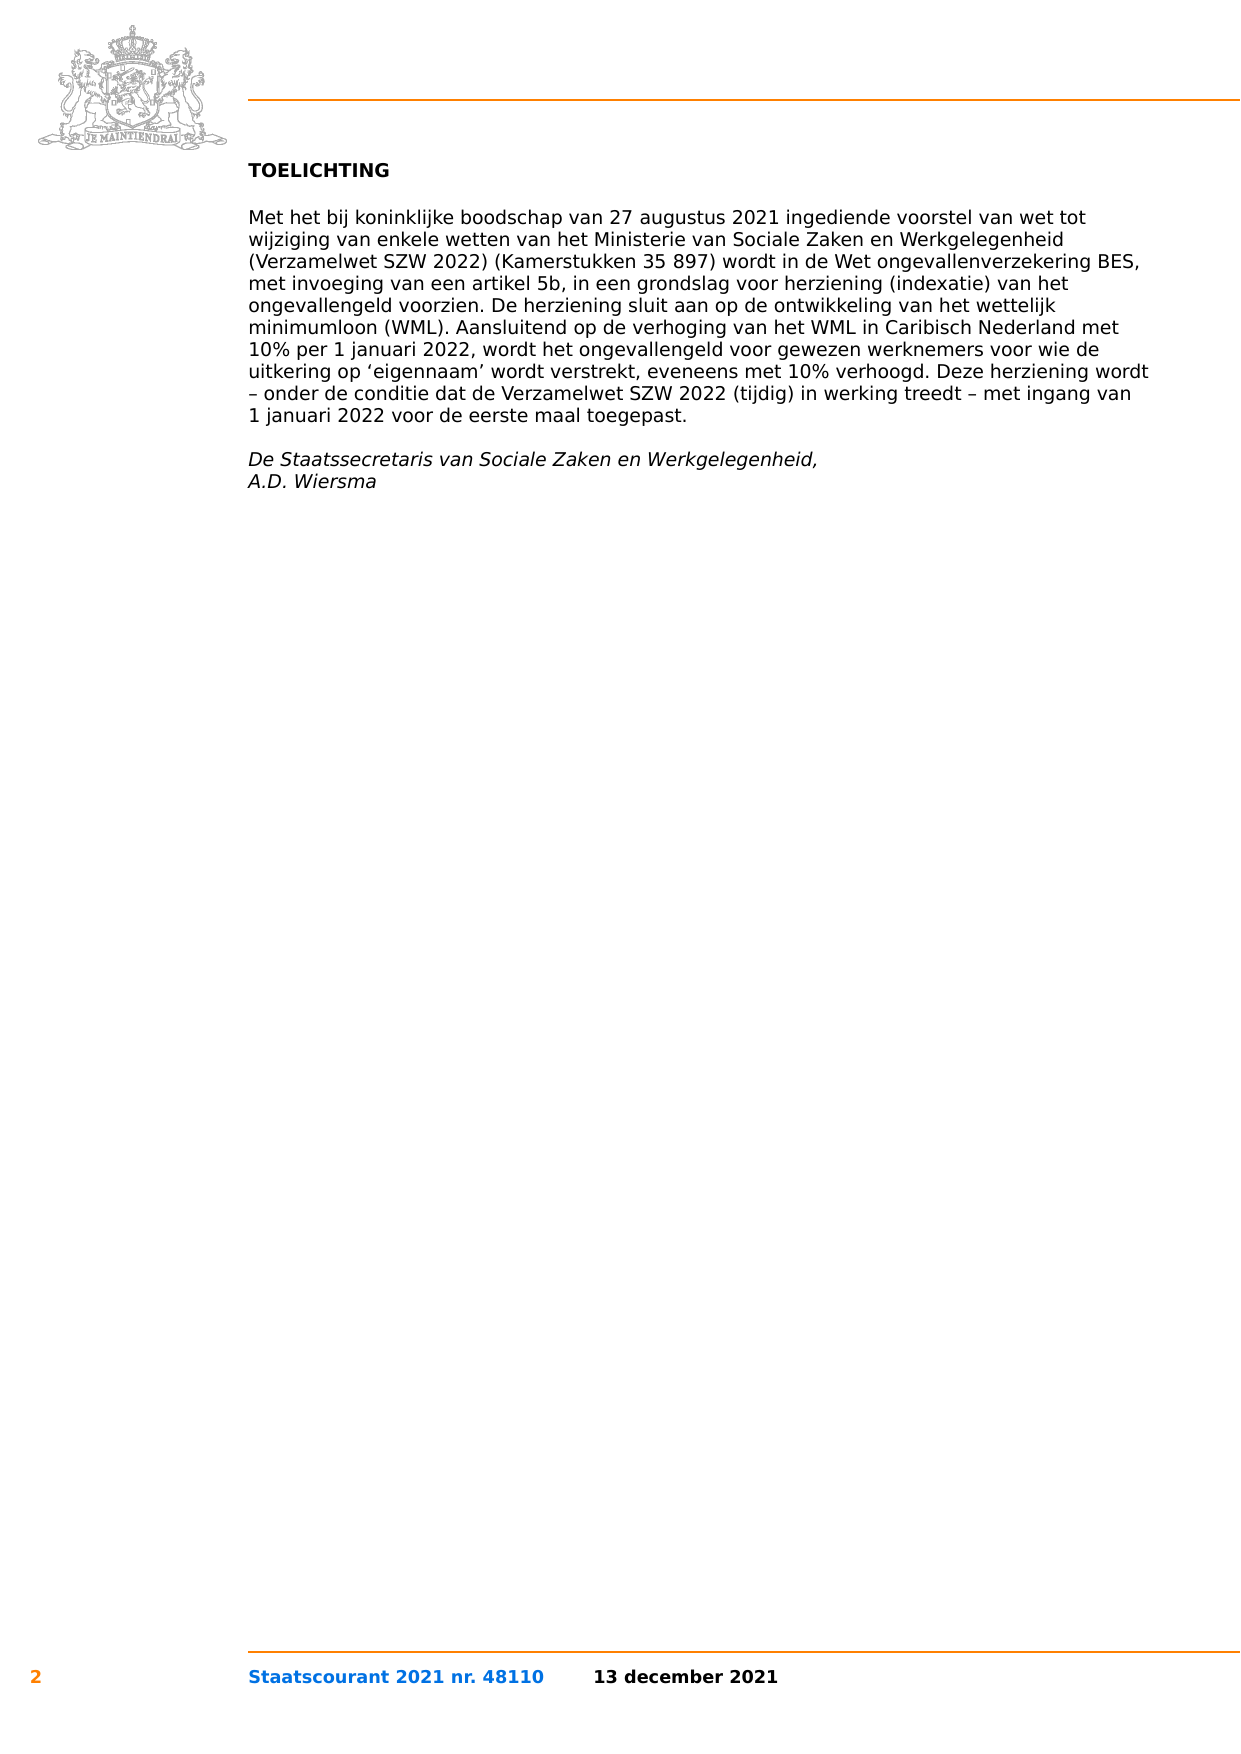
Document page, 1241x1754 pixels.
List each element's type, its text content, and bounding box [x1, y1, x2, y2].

subtitle TOELICHTING [248, 160, 1163, 182]
text Met het bij koninklijke boodschap van 27 augustus 2021 ingediende voorstel van wet tot wijziging van enkele wetten van het Ministerie van Sociale Zaken en Werkgelegenheid (Verzamelwet SZW 2022) (Kamerstukken 35 897) wordt in de Wet ongevallenverzekering BES, met invoeging van een artikel 5b, in een grondslag voor herziening (indexatie) van het ongevallengeld voorzien. De herziening sluit aan op de ontwikkeling van het wettelijk minimumloon (WML). Aansluitend op de verhoging van het WML in Caribisch Nederland met 10% per 1 januari 2022, wordt het ongevallengeld voor gewezen werknemers voor wie de uitkering op ‘eigennaam’ wordt verstrekt, eveneens met 10% verhoogd. Deze herziening wordt – onder de conditie dat de Verzamelwet SZW 2022 (tijdig) in werking treedt – met ingang van 1 januari 2022 voor de eerste maal toegepast. [248, 207, 1163, 427]
text De Staatssecretaris van Sociale Zaken en Werkgelegenheid, A.D. Wiersma [248, 448, 1163, 492]
picture [38, 25, 227, 150]
